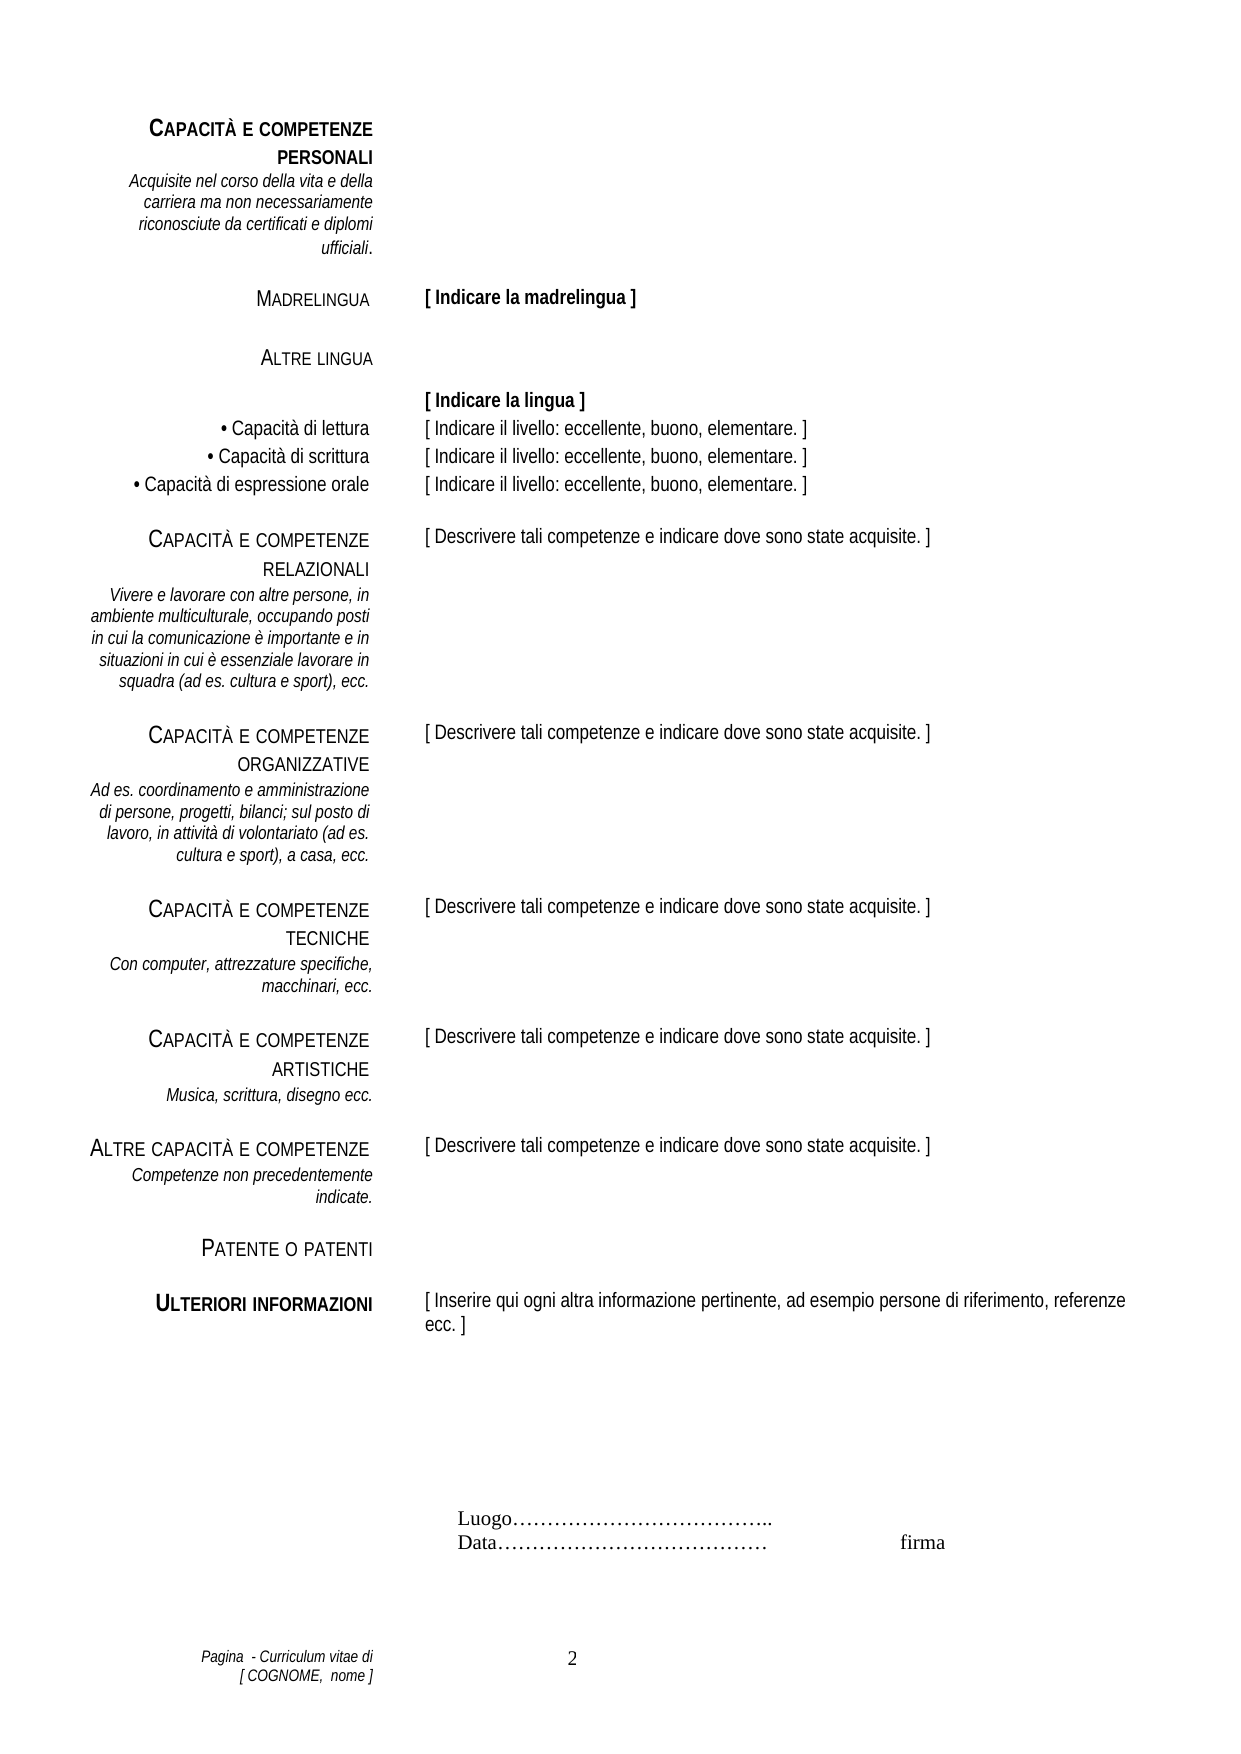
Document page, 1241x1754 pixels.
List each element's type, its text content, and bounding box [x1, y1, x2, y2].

table_header [384, 386, 413, 414]
table_header [384, 1233, 413, 1262]
table_cell [ Indicare il livello: eccellente, buono, elementare. ] [414, 414, 1167, 442]
table_header Ulteriori informazioni [78, 1286, 384, 1338]
table_cell [384, 470, 413, 498]
table_header [384, 1131, 413, 1209]
table_header Capacità e competenze personali Acquisite nel corso della vita e della carriera ma non necessariamente riconosciute da certificati e diplomi ufficiali. [78, 113, 384, 258]
table_cell [ Indicare il livello: eccellente, buono, elementare. ] [414, 470, 1167, 498]
table_cell • Capacità di scrittura [78, 442, 384, 470]
table_cell [ Indicare il livello: eccellente, buono, elementare. ] [414, 442, 1167, 470]
table_header Capacità e competenze artistiche Musica, scrittura, disegno ecc. [78, 1022, 384, 1107]
table_cell • Capacità di lettura [78, 414, 384, 442]
table_header [ Descrivere tali competenze e indicare dove sono state acquisite. ] [414, 1131, 1167, 1209]
table_header Capacità e competenze tecniche Con computer, attrezzature specifiche, macchinari, ecc. [78, 891, 384, 998]
text Luogo……………………………….. [384, 1506, 1053, 1530]
table_header [ Descrivere tali competenze e indicare dove sono state acquisite. ] [414, 523, 1167, 694]
table_header [ Descrivere tali competenze e indicare dove sono state acquisite. ] [414, 891, 1167, 998]
table_header Madrelingua [78, 283, 384, 315]
table_header Patente o patenti [78, 1233, 384, 1262]
table_header [ Indicare la madrelingua ] [414, 283, 1167, 315]
table_header [384, 283, 413, 315]
table_header [414, 1233, 1167, 1262]
table_header Capacità e competenze relazionali Vivere e lavorare con altre persone, in ambiente multiculturale, occupando posti in cui la comunicazione è importante e in situazioni in cui è essenziale lavorare in squadra (ad es. cultura e sport), ecc. [78, 523, 384, 694]
table_header [78, 386, 384, 414]
text Data………………………………… firma [384, 1530, 1053, 1554]
table_header [384, 891, 413, 998]
table_cell [384, 414, 413, 442]
table_header [384, 1022, 413, 1107]
table_header [ Descrivere tali competenze e indicare dove sono state acquisite. ] [414, 718, 1167, 867]
table_cell • Capacità di espressione orale [78, 470, 384, 498]
table_header [384, 1286, 413, 1338]
table_cell [384, 442, 413, 470]
table_header [ Descrivere tali competenze e indicare dove sono state acquisite. ] [414, 1022, 1167, 1107]
table_header Capacità e competenze organizzative Ad es. coordinamento e amministrazione di persone, progetti, bilanci; sul posto di lavoro, in attività di volontariato (ad es. cultura e sport), a casa, ecc. [78, 718, 384, 867]
table_header [ Inserire qui ogni altra informazione pertinente, ad esempio persone di riferimento, referenze ecc. ] [414, 1286, 1167, 1338]
table_header Altre lingua [78, 344, 384, 370]
table_header Altre capacità e competenze Competenze non precedentemente indicate. [78, 1131, 384, 1209]
table_header [384, 523, 413, 694]
table_header [ Indicare la lingua ] [414, 386, 1167, 414]
table_header [384, 718, 413, 867]
